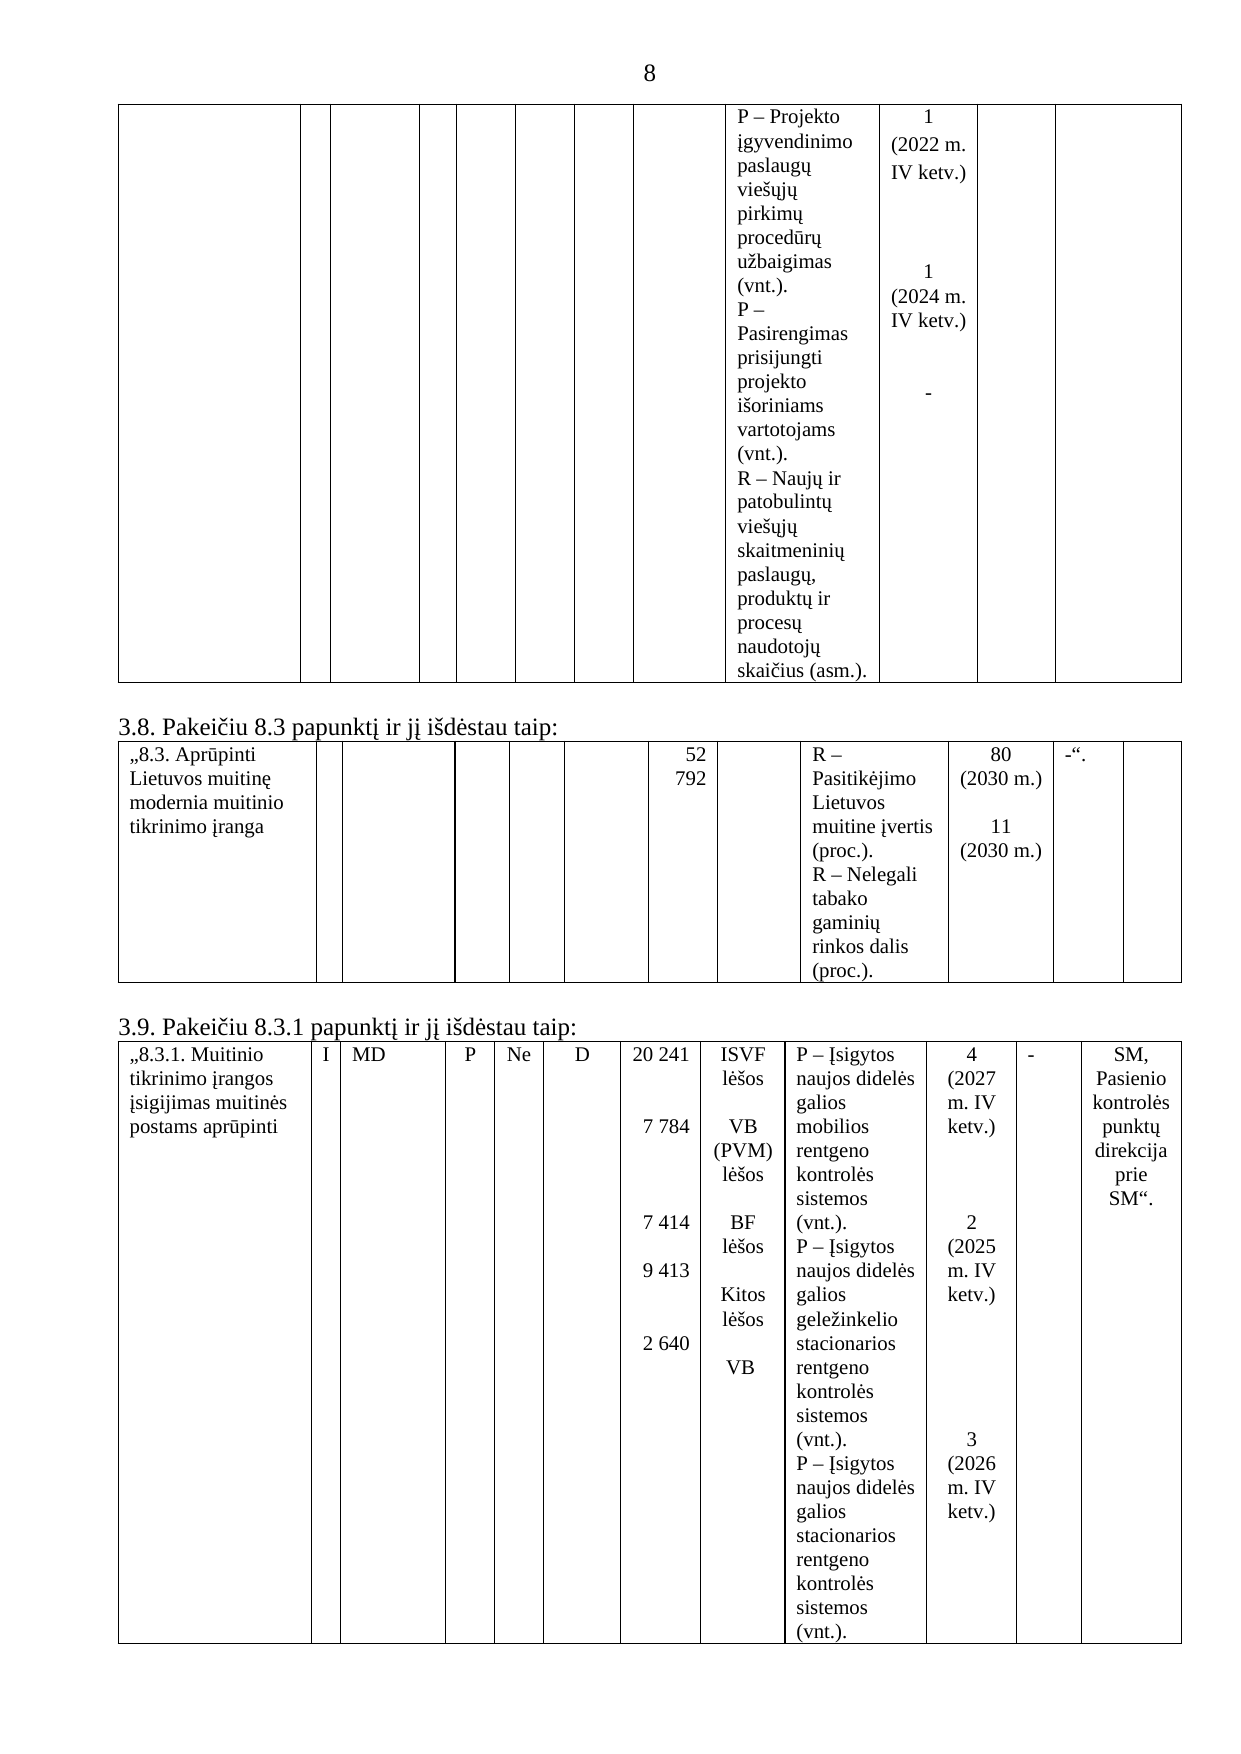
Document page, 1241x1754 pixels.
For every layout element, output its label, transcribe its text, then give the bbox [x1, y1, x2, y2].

table_header [457, 105, 515, 682]
table_header P – Įsigytos naujos didelės galios mobilios rentgeno kontrolės sistemos (vnt.). P – Įsigytos naujos didelės galios geležinkelio stacionarios rentgeno kontrolės sistemos (vnt.). P – Įsigytos naujos didelės galios stacionarios rentgeno kontrolės sistemos (vnt.). [786, 1042, 926, 1643]
table_header [1124, 742, 1181, 982]
table_header [510, 742, 564, 982]
table_cell [634, 105, 725, 682]
text 3.8. Pakeičiu 8.3 papunktį ir jį išdėstau taip: [118, 712, 1181, 741]
table_header „8.3. Aprūpinti Lietuvos muitinę modernia muitinio tikrinimo įranga [119, 742, 316, 982]
table_header 52 792 [649, 742, 717, 982]
text 3.9. Pakeičiu 8.3.1 papunktį ir jį išdėstau taip: [118, 1012, 1181, 1041]
table_header D [544, 1042, 620, 1643]
table_header Ne [495, 1042, 543, 1643]
table_header [343, 742, 454, 982]
table_header ISVF lėšos VB (PVM) lėšos BF lėšos Kitos lėšos VB [701, 1042, 784, 1643]
table_header [119, 105, 300, 682]
table_header MD [341, 1042, 445, 1643]
table_header - [1017, 1042, 1081, 1643]
table_header 1 (2022 m. IV ketv.) 1 (2024 m. IV ketv.) - [880, 105, 977, 682]
table_header P [446, 1042, 494, 1643]
table_header [317, 742, 342, 982]
table_header R – Pasitikėjimo Lietuvos muitine įvertis (proc.). R – Nelegali tabako gaminių rinkos dalis (proc.). [801, 742, 948, 982]
table_cell [575, 105, 633, 682]
table_header [978, 105, 1055, 682]
table_header -“. [1054, 742, 1123, 982]
table_header SM, Pasienio kontrolės punktų direkcija prie SM“. [1082, 1042, 1181, 1643]
table_header [565, 742, 648, 982]
table_header 80 (2030 m.) 11 (2030 m.) [949, 742, 1053, 982]
table_header [420, 105, 456, 682]
table_header 4 (2027 m. IV ketv.) 2 (2025 m. IV ketv.) 3 (2026 m. IV ketv.) [927, 1042, 1016, 1643]
table_header [456, 742, 509, 982]
table_header [301, 105, 330, 682]
table_header I [312, 1042, 340, 1643]
table_header 20 241 7 784 7 414 9 413 2 640 [621, 1042, 700, 1643]
table_header [516, 105, 574, 682]
table_header P – Projekto įgyvendinimo paslaugų viešųjų pirkimų procedūrų užbaigimas (vnt.). P – Pasirengimas prisijungti projekto išoriniams vartotojams (vnt.). R – Naujų ir patobulintų viešųjų skaitmeninių paslaugų, produktų ir procesų naudotojų skaičius (asm.). [726, 105, 879, 682]
table_header [331, 105, 419, 682]
table_header [718, 742, 800, 982]
table_header [1056, 105, 1181, 682]
table_header „8.3.1. Muitinio tikrinimo įrangos įsigijimas muitinės postams aprūpinti [119, 1042, 311, 1643]
